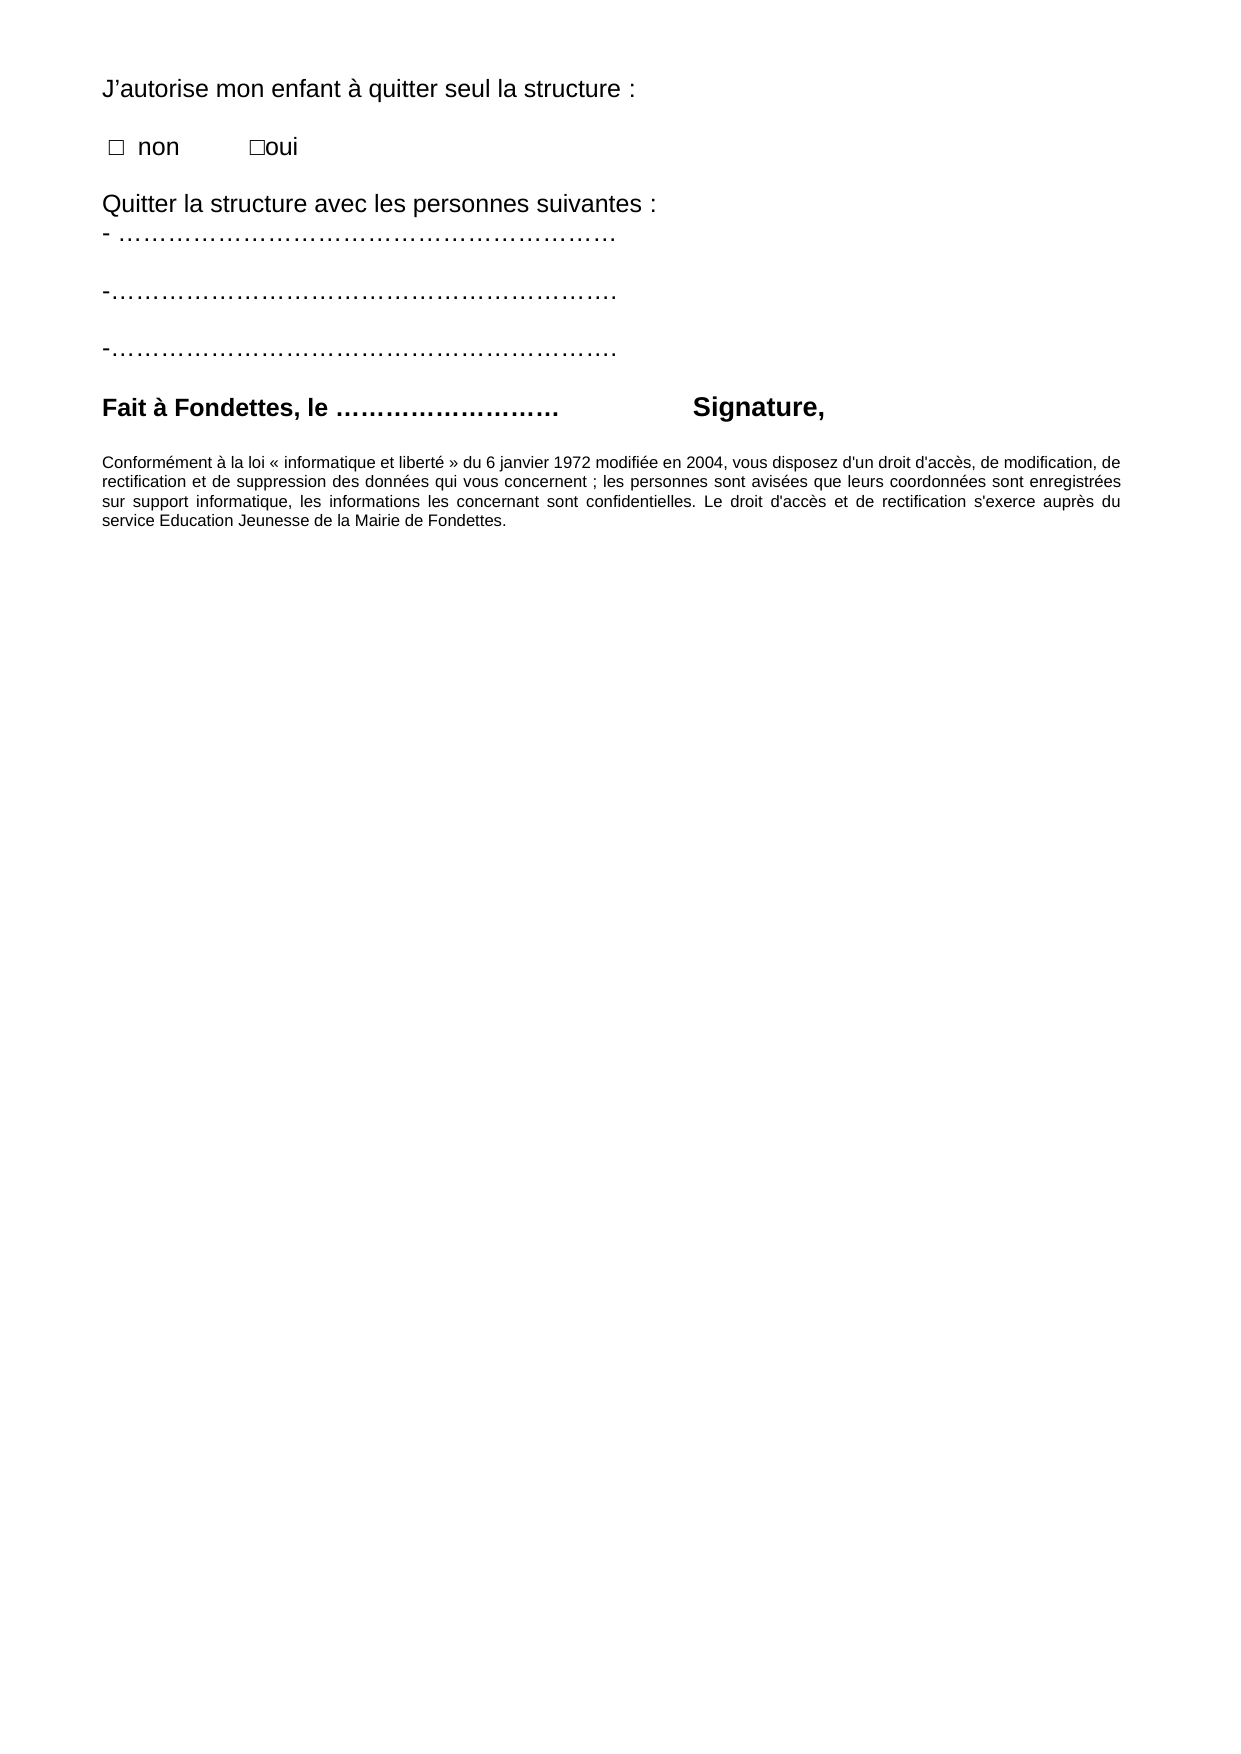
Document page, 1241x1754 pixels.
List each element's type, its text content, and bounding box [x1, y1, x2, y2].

text Conformément à la loi « informatique et liberté » du 6 janvier 1972 modifiée en 2004, vous disposez d'un droit d'accès, de modification, de rectification et de suppression des données qui vous concernent ; les personnes sont avisées que leurs coordonnées sont enregistrées sur support informatique, les informations les concernant sont confidentielles. Le droit d'accès et de rectification s'exerce auprès du service Education Jeunesse de la Mairie de Fondettes. [102, 453, 1122, 530]
text -……………………………………………………. [102, 333, 1122, 362]
text -……………………………………………………. [102, 276, 1122, 304]
text J’autorise mon enfant à quitter seul la structure : [102, 74, 1122, 103]
text □ non □oui [102, 132, 1122, 161]
text Fait à Fondettes, le ……………………… Signature, [102, 391, 1122, 422]
text - …………………………………………………… [102, 218, 1122, 247]
text Quitter la structure avec les personnes suivantes : [102, 189, 1122, 218]
